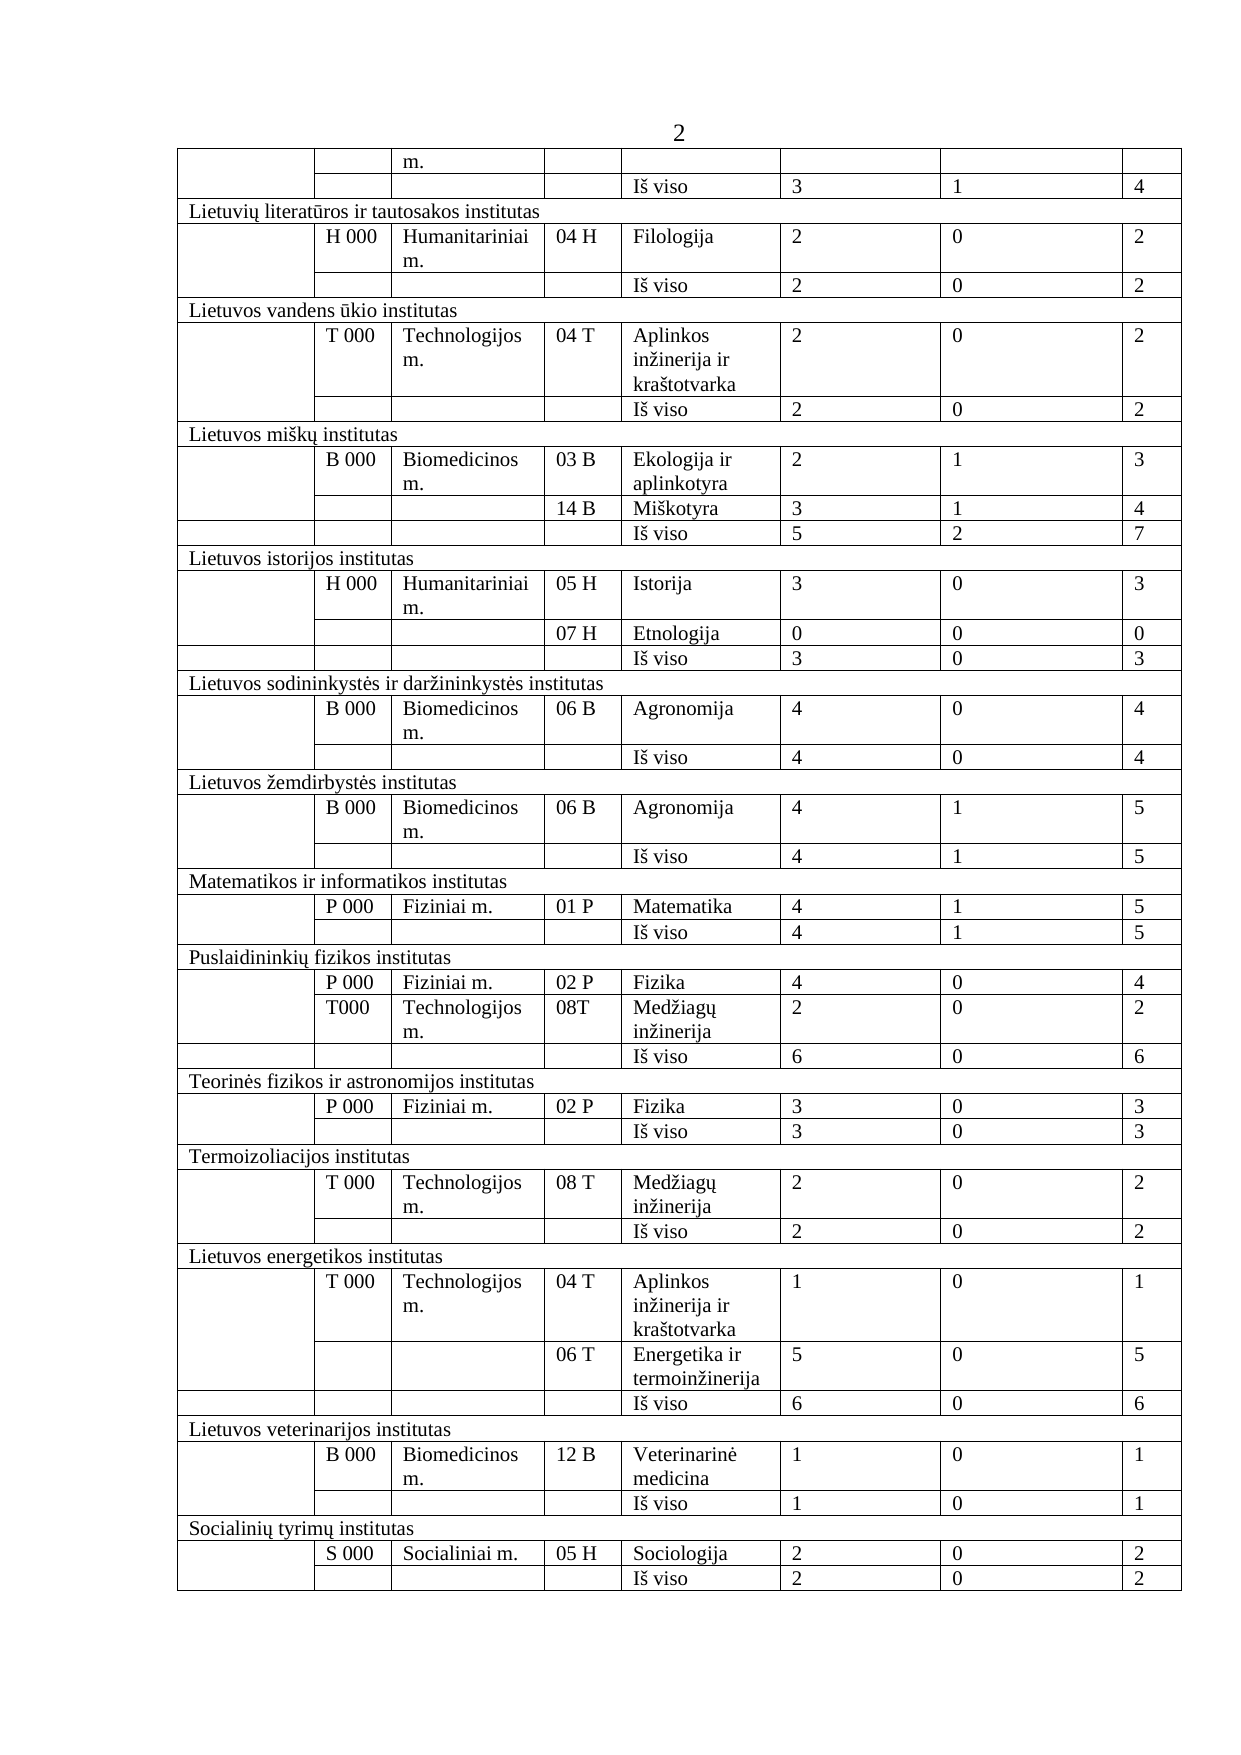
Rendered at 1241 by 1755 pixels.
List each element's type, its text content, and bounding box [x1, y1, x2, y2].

table_cell [941, 149, 1122, 173]
table_cell 3 [781, 1094, 940, 1118]
table_cell Fizika [622, 970, 780, 994]
table_cell [178, 895, 314, 944]
table_cell 2 [941, 521, 1122, 545]
table_cell 3 [781, 646, 940, 669]
table_cell Lietuvos vandens ūkio institutas [178, 298, 1181, 322]
table_cell [315, 646, 391, 669]
table_cell [178, 795, 314, 868]
table_cell Iš viso [622, 1391, 780, 1415]
table_cell [392, 1491, 544, 1515]
table_cell 0 [941, 1219, 1122, 1243]
table_cell Iš viso [622, 1566, 780, 1590]
table_cell Termoizoliacijos institutas [178, 1145, 1181, 1168]
table_cell [315, 844, 391, 868]
table_cell Lietuvos veterinarijos institutas [178, 1416, 1181, 1441]
table_cell Iš viso [622, 646, 780, 669]
table_cell Energetika ir termoinžinerija [622, 1342, 780, 1390]
table_cell 2 [1123, 397, 1181, 421]
table_cell 2 [781, 1170, 940, 1218]
table_cell 4 [781, 920, 940, 944]
table_cell [178, 970, 314, 1043]
table_cell [545, 1119, 621, 1143]
table_cell [392, 920, 544, 944]
table_cell T 000 [315, 323, 391, 396]
table_cell 1 [941, 844, 1122, 868]
table_cell 0 [941, 696, 1122, 744]
table_cell 3 [781, 496, 940, 520]
table_cell 0 [941, 995, 1122, 1043]
table_cell [178, 224, 314, 297]
table_cell Iš viso [622, 1219, 780, 1243]
table_cell 02 P [545, 970, 621, 994]
table_cell [545, 1566, 621, 1590]
table_cell 1 [1123, 1491, 1181, 1515]
table_cell [392, 1119, 544, 1143]
table_cell [178, 696, 314, 769]
table_cell [545, 646, 621, 669]
table_cell Agronomija [622, 795, 780, 843]
table_cell 2 [781, 1219, 940, 1243]
table_cell 06 T [545, 1342, 621, 1390]
table_cell Agronomija [622, 696, 780, 744]
table_cell 6 [1123, 1391, 1181, 1415]
table_cell P 000 [315, 970, 391, 994]
table_cell 1 [941, 496, 1122, 520]
table_cell Fizika [622, 1094, 780, 1118]
table_cell 12 B [545, 1442, 621, 1490]
table_cell [178, 1269, 314, 1390]
table_cell 1 [781, 1269, 940, 1341]
table_cell 6 [781, 1391, 940, 1415]
table_cell 3 [781, 1119, 940, 1143]
table_cell 2 [781, 447, 940, 495]
table_cell 01 P [545, 895, 621, 918]
table_cell [545, 745, 621, 769]
table_cell [545, 521, 621, 545]
table_cell 2 [781, 397, 940, 421]
table_cell Medžiagų inžinerija [622, 995, 780, 1043]
table_cell Ekologija ir aplinkotyra [622, 447, 780, 495]
table_cell 2 [1123, 1541, 1181, 1565]
table_cell Socialiniai m. [392, 1541, 544, 1565]
table_cell 0 [941, 1044, 1122, 1068]
table_cell 2 [1123, 1219, 1181, 1243]
table_cell Lietuvos istorijos institutas [178, 546, 1181, 570]
table_cell 2 [1123, 995, 1181, 1043]
table_cell [178, 1541, 314, 1590]
table_cell [315, 149, 391, 173]
table_cell Biomedicinos m. [392, 447, 544, 495]
table_cell 0 [941, 397, 1122, 421]
table_cell [315, 620, 391, 644]
table_cell 2 [1123, 323, 1181, 396]
table_cell 2 [781, 323, 940, 396]
table_cell [315, 1491, 391, 1515]
table_cell 03 B [545, 447, 621, 495]
table_cell 3 [1123, 571, 1181, 619]
table_cell 0 [941, 1391, 1122, 1415]
table_cell 4 [781, 795, 940, 843]
table_cell 0 [1123, 620, 1181, 644]
table_cell 6 [1123, 1044, 1181, 1068]
table_cell 2 [781, 1566, 940, 1590]
table_cell 2 [1123, 1170, 1181, 1218]
table_cell Puslaidininkių fizikos institutas [178, 945, 1181, 969]
table_cell 1 [781, 1442, 940, 1490]
table_cell 0 [941, 1170, 1122, 1218]
table_cell Veterinarinė medicina [622, 1442, 780, 1490]
table_cell 1 [941, 895, 1122, 918]
table_cell [178, 571, 314, 644]
table_cell Iš viso [622, 844, 780, 868]
table_cell 4 [1123, 696, 1181, 744]
table_cell 0 [941, 1491, 1122, 1515]
table_cell [622, 149, 780, 173]
table_cell 3 [781, 174, 940, 198]
table_cell [315, 397, 391, 421]
table_cell [392, 496, 544, 520]
table_cell Technologijos m. [392, 995, 544, 1043]
table_cell Iš viso [622, 1491, 780, 1515]
table_cell 06 B [545, 696, 621, 744]
table_cell S 000 [315, 1541, 391, 1565]
table_cell 4 [781, 844, 940, 868]
table_cell 1 [941, 174, 1122, 198]
table_cell [392, 174, 544, 198]
table_cell 4 [1123, 970, 1181, 994]
table_cell 07 H [545, 620, 621, 644]
table_cell 5 [1123, 795, 1181, 843]
table_cell Humanitariniai m. [392, 571, 544, 619]
table_cell [392, 397, 544, 421]
table_cell [392, 844, 544, 868]
table_cell Biomedicinos m. [392, 795, 544, 843]
table_cell 5 [1123, 895, 1181, 918]
table_cell 1 [1123, 1269, 1181, 1341]
table_cell [315, 1044, 391, 1068]
table_cell 3 [781, 571, 940, 619]
table_cell Iš viso [622, 1119, 780, 1143]
table_cell [315, 1566, 391, 1590]
table_cell Etnologija [622, 620, 780, 644]
table_cell 05 H [545, 1541, 621, 1565]
table_cell Lietuvos miškų institutas [178, 422, 1181, 446]
table_cell Lietuvių literatūros ir tautosakos institutas [178, 199, 1181, 223]
table_cell Matematika [622, 895, 780, 918]
table_cell 0 [781, 620, 940, 644]
table_cell Technologijos m. [392, 323, 544, 396]
table_cell [545, 149, 621, 173]
table_cell T 000 [315, 1269, 391, 1341]
table_cell Socialinių tyrimų institutas [178, 1516, 1181, 1540]
table_cell [315, 920, 391, 944]
table_cell [392, 745, 544, 769]
table_cell 0 [941, 745, 1122, 769]
table_cell Fiziniai m. [392, 970, 544, 994]
table_cell [178, 1442, 314, 1515]
table_cell [545, 1391, 621, 1415]
table_cell 0 [941, 646, 1122, 669]
table_cell [178, 521, 314, 545]
table_cell 5 [1123, 920, 1181, 944]
table_cell Fiziniai m. [392, 1094, 544, 1118]
table_cell Technologijos m. [392, 1170, 544, 1218]
table_cell 08 T [545, 1170, 621, 1218]
table_cell 0 [941, 1541, 1122, 1565]
table_cell B 000 [315, 696, 391, 744]
table_cell [392, 1566, 544, 1590]
table_cell Humanitariniai m. [392, 224, 544, 272]
table_cell 08T [545, 995, 621, 1043]
table_cell m. [392, 149, 544, 173]
table_cell Iš viso [622, 1044, 780, 1068]
table_cell 0 [941, 1342, 1122, 1390]
table_cell Lietuvos sodininkystės ir daržininkystės institutas [178, 671, 1181, 695]
table_cell 3 [1123, 447, 1181, 495]
table_cell 0 [941, 224, 1122, 272]
table_cell T000 [315, 995, 391, 1043]
table_cell 5 [1123, 1342, 1181, 1390]
table_cell [178, 1391, 314, 1415]
table_cell 1 [941, 795, 1122, 843]
table_cell H 000 [315, 571, 391, 619]
table_cell 2 [1123, 273, 1181, 297]
table_cell [392, 646, 544, 669]
table_cell Medžiagų inžinerija [622, 1170, 780, 1218]
table_cell 2 [781, 273, 940, 297]
table_cell 2 [781, 1541, 940, 1565]
table_cell 0 [941, 1119, 1122, 1143]
table_cell Technologijos m. [392, 1269, 544, 1341]
table_cell 0 [941, 1094, 1122, 1118]
table_cell 3 [1123, 1119, 1181, 1143]
table_cell 0 [941, 1269, 1122, 1341]
table_cell 5 [781, 1342, 940, 1390]
table_cell 04 T [545, 1269, 621, 1341]
table_cell Iš viso [622, 273, 780, 297]
table_cell 4 [1123, 496, 1181, 520]
table_cell [315, 1119, 391, 1143]
table_cell Lietuvos žemdirbystės institutas [178, 770, 1181, 794]
table_cell [545, 1491, 621, 1515]
table_cell Miškotyra [622, 496, 780, 520]
table_cell 0 [941, 1566, 1122, 1590]
table_cell [392, 1219, 544, 1243]
table_cell 0 [941, 620, 1122, 644]
table_cell [315, 1342, 391, 1390]
table_cell [545, 273, 621, 297]
table_cell 2 [781, 224, 940, 272]
table_cell Biomedicinos m. [392, 696, 544, 744]
table_cell [178, 447, 314, 520]
table_cell Iš viso [622, 745, 780, 769]
table_cell [315, 1219, 391, 1243]
table_cell [392, 1342, 544, 1390]
table_cell 2 [1123, 224, 1181, 272]
table_cell Lietuvos energetikos institutas [178, 1244, 1181, 1268]
table_cell 4 [1123, 745, 1181, 769]
table_cell Sociologija [622, 1541, 780, 1565]
table_cell [545, 397, 621, 421]
table_cell Istorija [622, 571, 780, 619]
table_cell H 000 [315, 224, 391, 272]
table_cell [392, 521, 544, 545]
table_cell [545, 174, 621, 198]
table_cell T 000 [315, 1170, 391, 1218]
table_cell [178, 1170, 314, 1243]
table_cell 1 [1123, 1442, 1181, 1490]
table_cell B 000 [315, 1442, 391, 1490]
table_cell [392, 1391, 544, 1415]
table_cell 4 [1123, 174, 1181, 198]
table_cell [178, 149, 314, 198]
table_cell 2 [781, 995, 940, 1043]
table_cell [392, 273, 544, 297]
table_cell [178, 646, 314, 669]
table_cell 3 [1123, 1094, 1181, 1118]
table_cell Fiziniai m. [392, 895, 544, 918]
table_cell [1123, 149, 1181, 173]
table_cell 0 [941, 323, 1122, 396]
table_cell P 000 [315, 1094, 391, 1118]
table_cell B 000 [315, 795, 391, 843]
table_cell 4 [781, 696, 940, 744]
table_cell 5 [1123, 844, 1181, 868]
table_cell [315, 496, 391, 520]
table_cell 3 [1123, 646, 1181, 669]
table_cell Aplinkos inžinerija ir kraštotvarka [622, 323, 780, 396]
table_cell [315, 521, 391, 545]
table_cell [781, 149, 940, 173]
table_cell 1 [941, 447, 1122, 495]
table_cell 4 [781, 970, 940, 994]
table_cell B 000 [315, 447, 391, 495]
table_cell 06 B [545, 795, 621, 843]
table_cell Iš viso [622, 397, 780, 421]
table_cell [392, 620, 544, 644]
table_cell Teorinės fizikos ir astronomijos institutas [178, 1069, 1181, 1093]
table_cell [178, 323, 314, 421]
table_cell 6 [781, 1044, 940, 1068]
table_cell [315, 1391, 391, 1415]
table_cell 05 H [545, 571, 621, 619]
table_cell [545, 1044, 621, 1068]
table_cell 2 [1123, 1566, 1181, 1590]
table_cell [545, 920, 621, 944]
table_cell 14 B [545, 496, 621, 520]
table_cell 4 [781, 895, 940, 918]
table_cell 0 [941, 970, 1122, 994]
table_cell Iš viso [622, 521, 780, 545]
table_cell [545, 1219, 621, 1243]
table_cell P 000 [315, 895, 391, 918]
table_cell 1 [781, 1491, 940, 1515]
table_cell [315, 273, 391, 297]
table_cell [178, 1044, 314, 1068]
table_cell Matematikos ir informatikos institutas [178, 869, 1181, 893]
table_cell 0 [941, 1442, 1122, 1490]
table_cell 4 [781, 745, 940, 769]
table_cell Iš viso [622, 174, 780, 198]
table_cell 04 T [545, 323, 621, 396]
table_cell 02 P [545, 1094, 621, 1118]
table_cell [315, 174, 391, 198]
table_cell 1 [941, 920, 1122, 944]
table_cell 04 H [545, 224, 621, 272]
table_cell [315, 745, 391, 769]
table_cell 0 [941, 571, 1122, 619]
table_cell 0 [941, 273, 1122, 297]
table_cell Aplinkos inžinerija ir kraštotvarka [622, 1269, 780, 1341]
table_cell Filologija [622, 224, 780, 272]
table_cell 7 [1123, 521, 1181, 545]
table_cell 5 [781, 521, 940, 545]
table_cell [545, 844, 621, 868]
table_cell Biomedicinos m. [392, 1442, 544, 1490]
table_cell [392, 1044, 544, 1068]
table_cell Iš viso [622, 920, 780, 944]
table_cell [178, 1094, 314, 1143]
